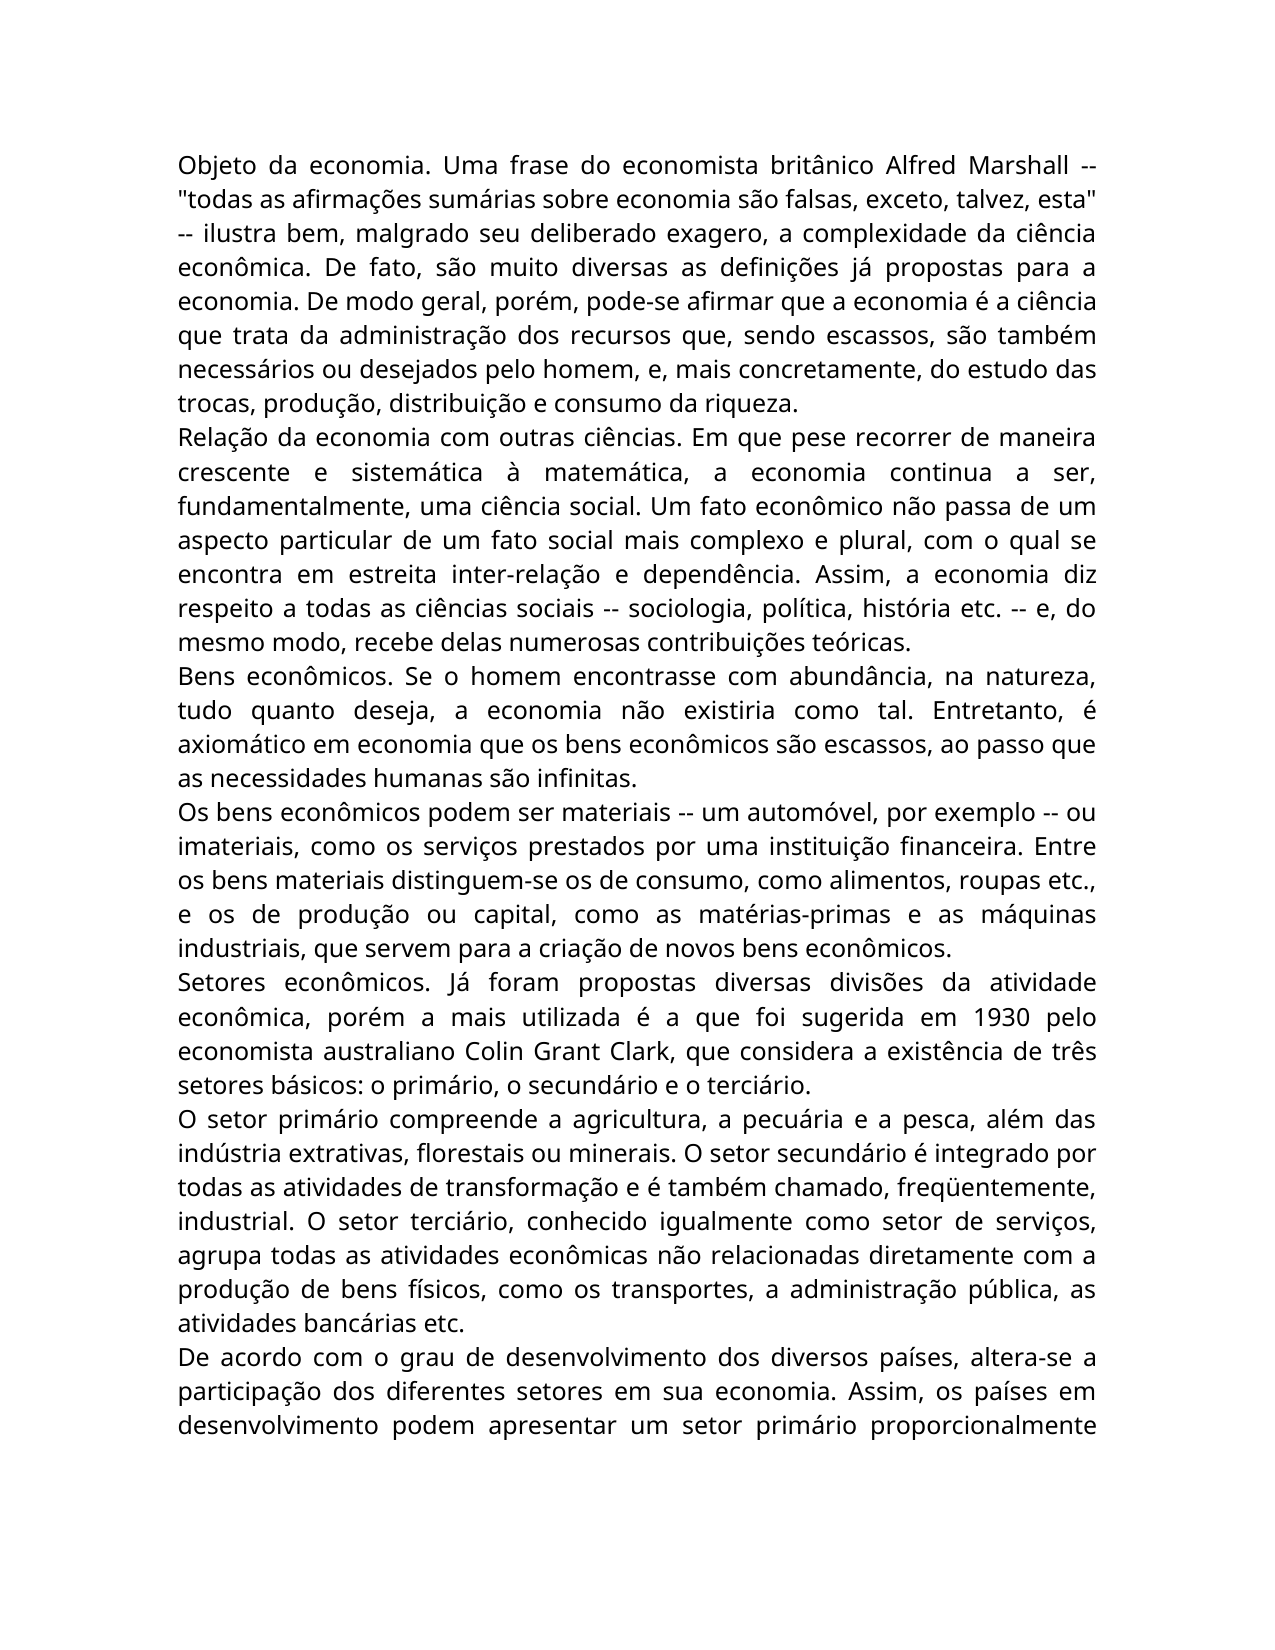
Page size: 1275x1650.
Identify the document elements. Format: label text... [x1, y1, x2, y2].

text Os bens econômicos podem ser materiais -- um automóvel, por exemplo -- ou imateriais, como os serviços prestados por uma instituição financeira. Entre os bens materiais distinguem-se os de consumo, como alimentos, roupas etc., e os de produção ou capital, como as matérias-primas e as máquinas industriais, que servem para a criação de novos bens econômicos. [177, 795, 1098, 965]
text Objeto da economia. Uma frase do economista britânico Alfred Marshall -- "todas as afirmações sumárias sobre economia são falsas, exceto, talvez, esta" -- ilustra bem, malgrado seu deliberado exagero, a complexidade da ciência econômica. De fato, são muito diversas as definições já propostas para a economia. De modo geral, porém, pode-se afirmar que a economia é a ciência que trata da administração dos recursos que, sendo escassos, são também necessários ou desejados pelo homem, e, mais concretamente, do estudo das trocas, produção, distribuição e consumo da riqueza. [177, 148, 1098, 420]
text Bens econômicos. Se o homem encontrasse com abundância, na natureza, tudo quanto deseja, a economia não existiria como tal. Entretanto, é axiomático em economia que os bens econômicos são escassos, ao passo que as necessidades humanas são infinitas. [177, 658, 1098, 795]
text O setor primário compreende a agricultura, a pecuária e a pesca, além das indústria extrativas, florestais ou minerais. O setor secundário é integrado por todas as atividades de transformação e é também chamado, freqüentemente, industrial. O setor terciário, conhecido igualmente como setor de serviços, agrupa todas as atividades econômicas não relacionadas diretamente com a produção de bens físicos, como os transportes, a administração pública, as atividades bancárias etc. [177, 1101, 1098, 1340]
text Setores econômicos. Já foram propostas diversas divisões da atividade econômica, porém a mais utilizada é a que foi sugerida em 1930 pelo economista australiano Colin Grant Clark, que considera a existência de três setores básicos: o primário, o secundário e o terciário. [177, 965, 1098, 1101]
text Relação da economia com outras ciências. Em que pese recorrer de maneira crescente e sistemática à matemática, a economia continua a ser, fundamentalmente, uma ciência social. Um fato econômico não passa de um aspecto particular de um fato social mais complexo e plural, com o qual se encontra em estreita inter-relação e dependência. Assim, a economia diz respeito a todas as ciências sociais -- sociologia, política, história etc. -- e, do mesmo modo, recebe delas numerosas contribuições teóricas. [177, 420, 1098, 658]
text De acordo com o grau de desenvolvimento dos diversos países, altera-se a participação dos diferentes setores em sua economia. Assim, os países em desenvolvimento podem apresentar um setor primário proporcionalmente [177, 1340, 1098, 1442]
